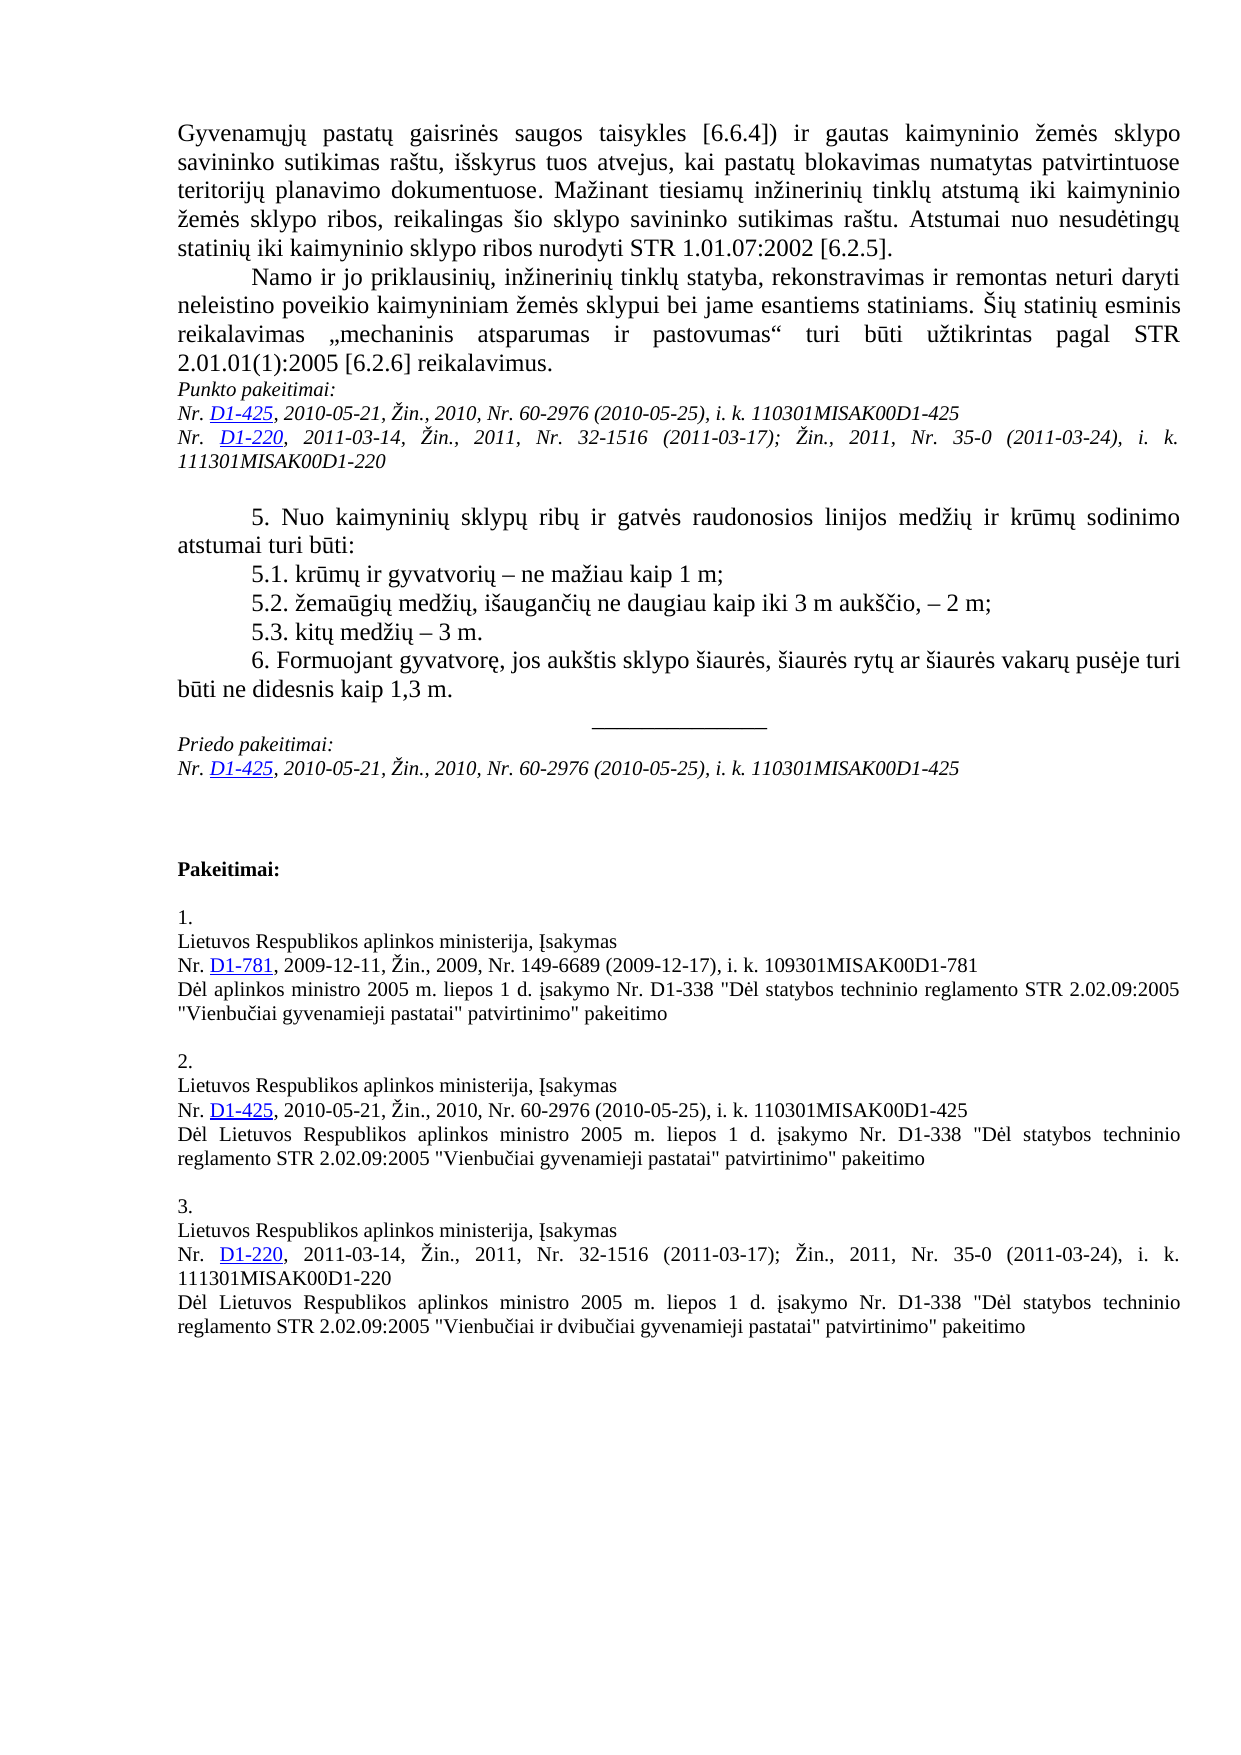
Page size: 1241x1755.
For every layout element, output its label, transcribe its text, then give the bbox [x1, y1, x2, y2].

text 5.2. žemaūgių medžių, išaugančių ne daugiau kaip iki 3 m aukščio, – 2 m; [177, 588, 1181, 617]
text Priedo pakeitimai: [177, 732, 1181, 756]
text Dėl Lietuvos Respublikos aplinkos ministro 2005 m. liepos 1 d. įsakymo Nr. D1-338 "Dėl statybos techninio reglamento STR 2.02.09:2005 "Vienbučiai gyvenamieji pastatai" patvirtinimo" pakeitimo [177, 1122, 1181, 1170]
text Pakeitimai: [177, 857, 1181, 881]
text Nr. D1-425, 2010-05-21, Žin., 2010, Nr. 60-2976 (2010-05-25), i. k. 110301MISAK00D1-425 [177, 401, 1181, 425]
text 5. Nuo kaimyninių sklypų ribų ir gatvės raudonosios linijos medžių ir krūmų sodinimo atstumai turi būti: [177, 502, 1181, 559]
text Nr. D1-425, 2010-05-21, Žin., 2010, Nr. 60-2976 (2010-05-25), i. k. 110301MISAK00D1-425 [177, 756, 1181, 780]
text Nr. D1-220, 2011-03-14, Žin., 2011, Nr. 32-1516 (2011-03-17); Žin., 2011, Nr. 35-0 (2011-03-24), i. k. 111301MISAK00D1-220 [177, 1242, 1181, 1290]
text Nr. D1-781, 2009-12-11, Žin., 2009, Nr. 149-6689 (2009-12-17), i. k. 109301MISAK00D1-781 [177, 953, 1181, 977]
text Dėl aplinkos ministro 2005 m. liepos 1 d. įsakymo Nr. D1-338 "Dėl statybos techninio reglamento STR 2.02.09:2005 "Vienbučiai gyvenamieji pastatai" patvirtinimo" pakeitimo [177, 977, 1181, 1025]
text 3. [177, 1194, 1181, 1218]
text Gyvenamųjų pastatų gaisrinės saugos taisykles [6.6.4]) ir gautas kaimyninio žemės sklypo savininko sutikimas raštu, išskyrus tuos atvejus, kai pastatų blokavimas numatytas patvirtintuose teritorijų planavimo dokumentuose. Mažinant tiesiamų inžinerinių tinklų atstumą iki kaimyninio žemės sklypo ribos, reikalingas šio sklypo savininko sutikimas raštu. Atstumai nuo nesudėtingų statinių iki kaimyninio sklypo ribos nurodyti STR 1.01.07:2002 [6.2.5]. [177, 118, 1181, 262]
text Nr. D1-220, 2011-03-14, Žin., 2011, Nr. 32-1516 (2011-03-17); Žin., 2011, Nr. 35-0 (2011-03-24), i. k. 111301MISAK00D1-220 [177, 425, 1181, 473]
text Nr. D1-425, 2010-05-21, Žin., 2010, Nr. 60-2976 (2010-05-25), i. k. 110301MISAK00D1-425 [177, 1097, 1181, 1122]
text Lietuvos Respublikos aplinkos ministerija, Įsakymas [177, 1073, 1181, 1097]
text 6. Formuojant gyvatvorę, jos aukštis sklypo šiaurės, šiaurės rytų ar šiaurės vakarų pusėje turi būti ne didesnis kaip 1,3 m. [177, 646, 1181, 703]
text Lietuvos Respublikos aplinkos ministerija, Įsakymas [177, 1218, 1181, 1242]
text ______________ [177, 703, 1181, 732]
text Dėl Lietuvos Respublikos aplinkos ministro 2005 m. liepos 1 d. įsakymo Nr. D1-338 "Dėl statybos techninio reglamento STR 2.02.09:2005 "Vienbučiai ir dvibučiai gyvenamieji pastatai" patvirtinimo" pakeitimo [177, 1290, 1181, 1338]
text Lietuvos Respublikos aplinkos ministerija, Įsakymas [177, 929, 1181, 953]
text 1. [177, 905, 1181, 929]
text Namo ir jo priklausinių, inžinerinių tinklų statyba, rekonstravimas ir remontas neturi daryti neleistino poveikio kaimyniniam žemės sklypui bei jame esantiems statiniams. Šių statinių esminis reikalavimas „mechaninis atsparumas ir pastovumas“ turi būti užtikrintas pagal STR 2.01.01(1):2005 [6.2.6] reikalavimus. [177, 262, 1181, 377]
text 5.3. kitų medžių – 3 m. [177, 617, 1181, 646]
text Punkto pakeitimai: [177, 377, 1181, 401]
text 2. [177, 1049, 1181, 1073]
text 5.1. krūmų ir gyvatvorių – ne mažiau kaip 1 m; [177, 559, 1181, 588]
